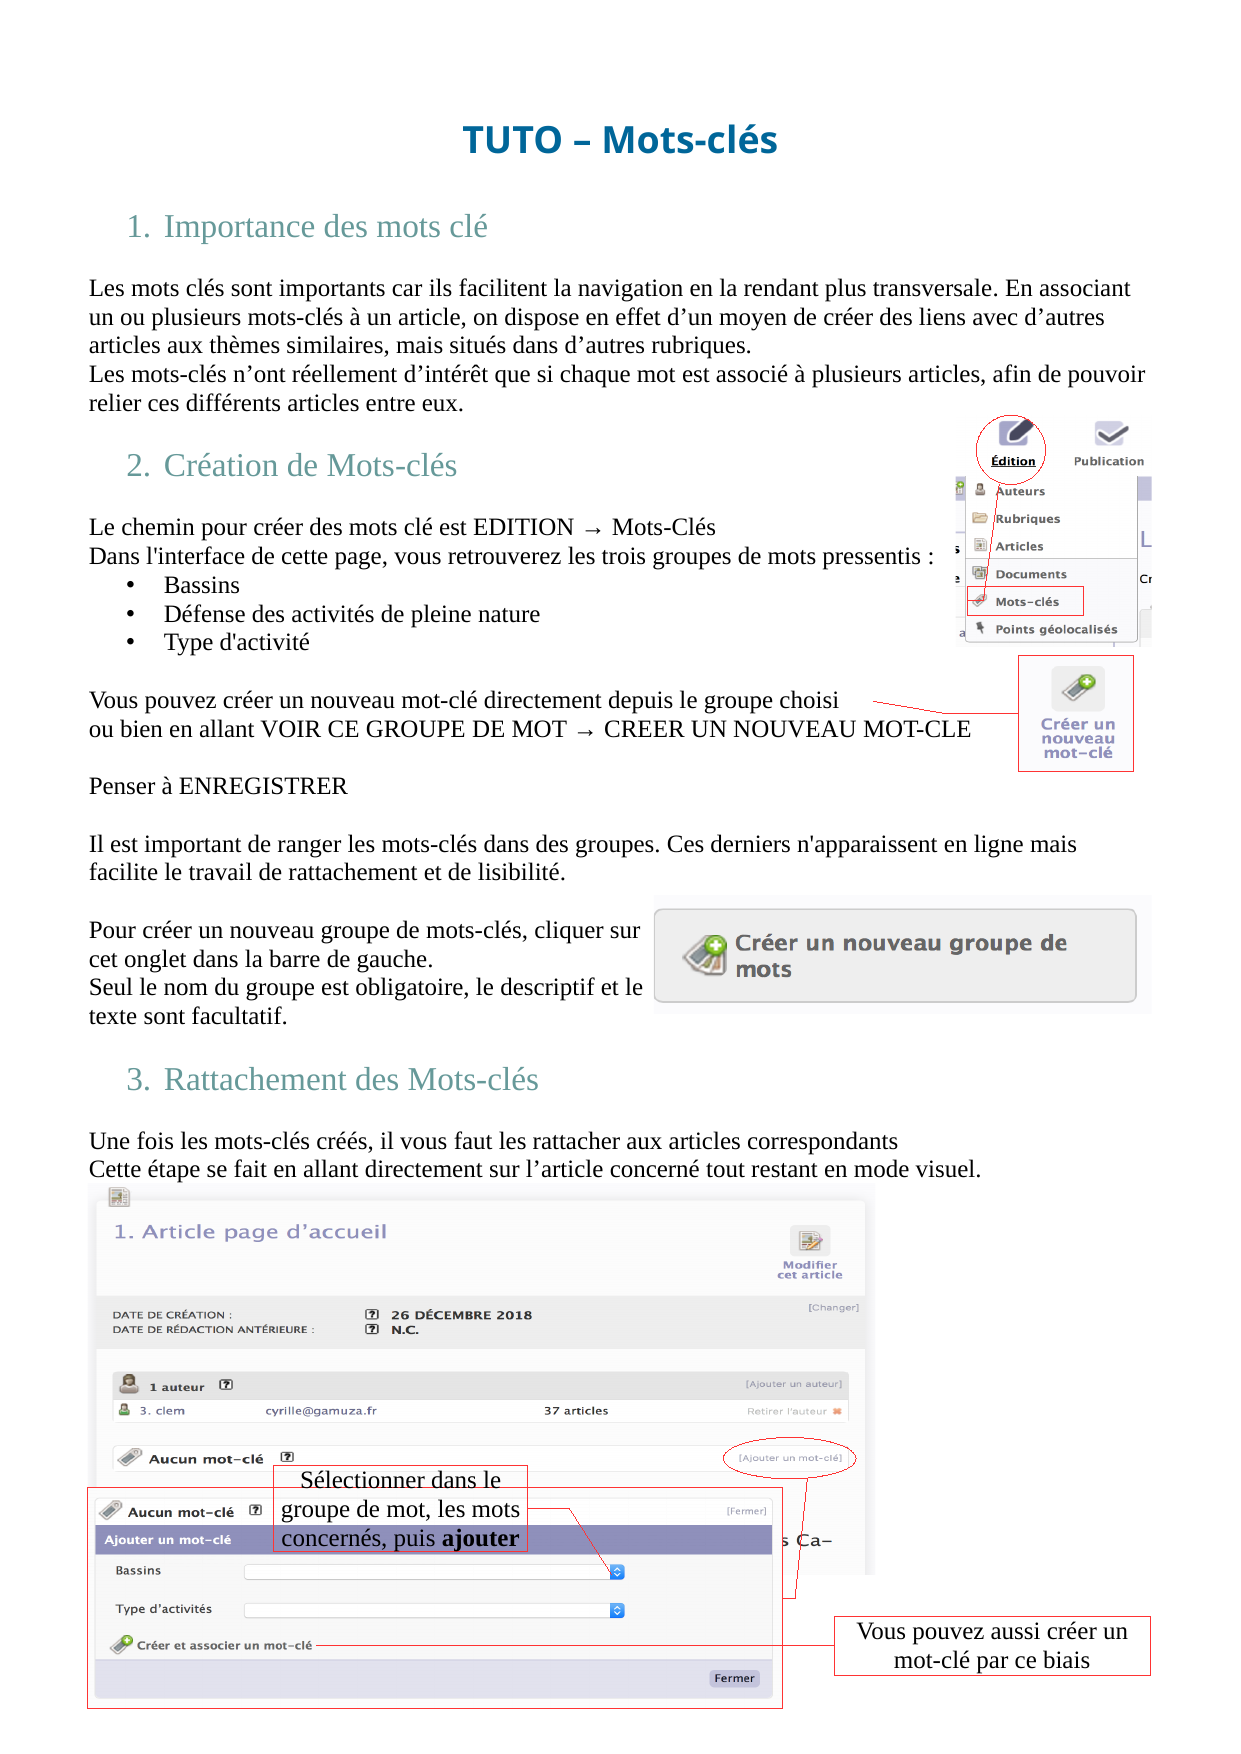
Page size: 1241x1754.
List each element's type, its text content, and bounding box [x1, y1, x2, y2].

text Une fois les mots-clés créés, il vous faut les rattacher aux articles correspondants [88, 1126, 1152, 1154]
picture [274, 1488, 527, 1551]
picture [397, 1536, 402, 1545]
text Les mots clés sont importants car ils facilitent la navigation en la rendant plus transversale. En associant un ou plusieurs mots-clés à un article, on dispose en effet d’un moyen de créer des liens avec d’autres articles aux thèmes similaires, mais situés dans d’autres rubriques. [88, 273, 1152, 359]
picture [458, 1478, 463, 1487]
list Rattachement des Mots-clés [126, 1059, 1152, 1097]
text Penser à ENREGISTRER [88, 771, 1152, 800]
text Vous pouvez créer un nouveau mot-clé directement depuis le groupe choisi [88, 685, 1018, 714]
picture [396, 1478, 401, 1487]
list Type d'activité [126, 627, 1152, 656]
text Cette étape se fait en allant directement sur l’article concerné tout restant en mode visuel. [88, 1154, 1152, 1183]
text ou bien en allant VOIR CE GROUPE DE MOT → CREER UN NOUVEAU MOT-CLE [88, 714, 1018, 742]
list Défense des activités de pleine nature [126, 599, 955, 627]
text Seul le nom du groupe est obligatoire, le descriptif et le texte sont facultatif. [88, 972, 1152, 1030]
picture [88, 1488, 782, 1708]
list Création de Mots-clés [126, 445, 955, 484]
picture [955, 415, 1152, 647]
list Bassins [126, 570, 955, 599]
text Le chemin pour créer des mots clé est EDITION → Mots-Clés [88, 512, 955, 541]
picture [274, 1466, 527, 1487]
picture [87, 1183, 876, 1575]
picture [653, 895, 1152, 1014]
picture [384, 1478, 389, 1487]
text Les mots-clés n’ont réellement d’intérêt que si chaque mot est associé à plusieurs articles, afin de pouvoir relier ces différents articles entre eux. [88, 359, 1152, 417]
text Il est important de ranger les mots-clés dans des groupes. Ces derniers n'apparaissent en ligne mais facilite le travail de rattachement et de lisibilité. [88, 829, 1152, 886]
text Pour créer un nouveau groupe de mots-clés, cliquer sur cet onglet dans la barre de gauche. [88, 915, 653, 972]
text Dans l'interface de cette page, vous retrouverez les trois groupes de mots pressentis : [88, 541, 955, 570]
text TUTO – Mots-clés [88, 113, 1152, 164]
picture [1019, 656, 1133, 771]
list Importance des mots clé [126, 206, 1152, 244]
